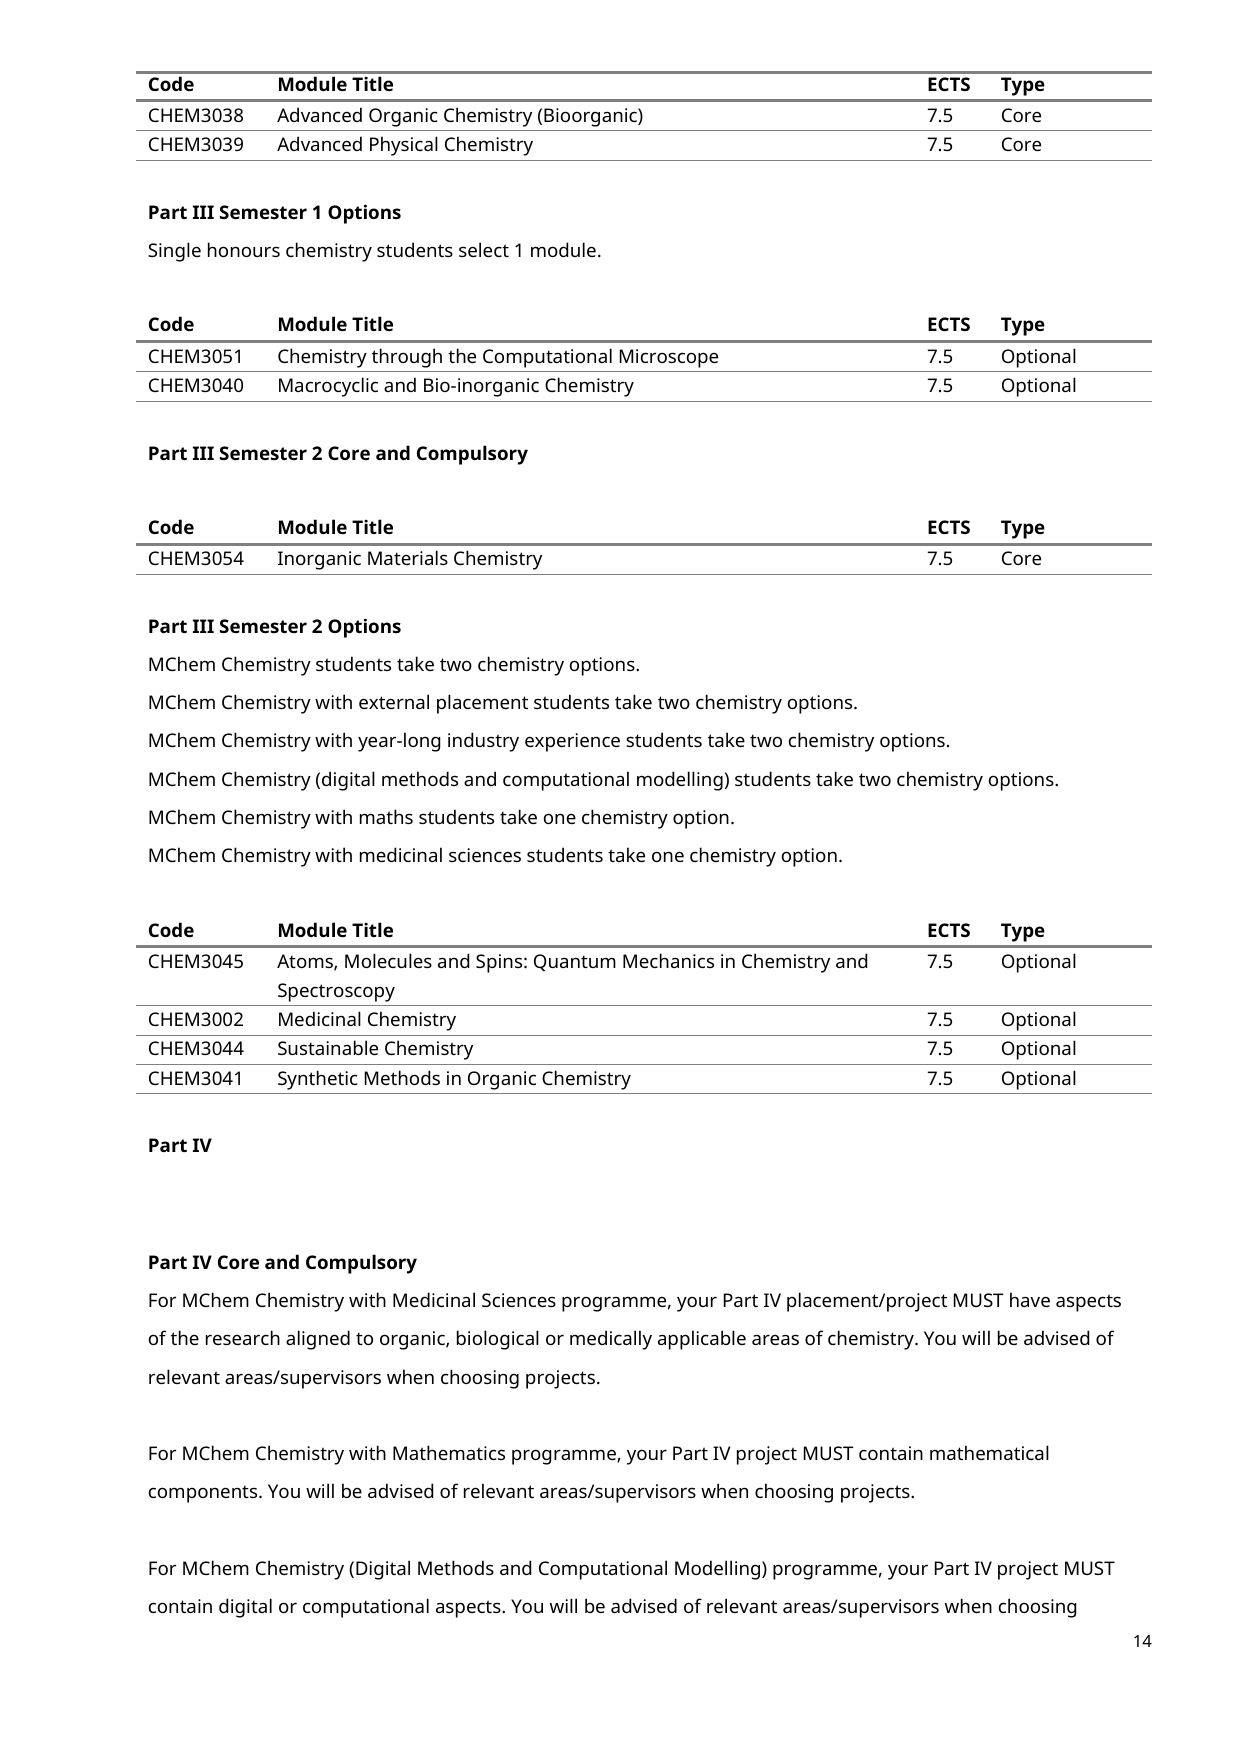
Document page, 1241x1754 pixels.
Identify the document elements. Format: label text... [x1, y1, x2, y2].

table_cell Code [136, 514, 266, 542]
table_cell Module Title [266, 917, 916, 945]
table_cell Advanced Organic Chemistry (Bioorganic) [266, 102, 916, 130]
table_cell CHEM3039 [136, 131, 266, 160]
table_cell Optional [989, 1065, 1152, 1093]
table_cell Optional [989, 1036, 1152, 1064]
table_cell Macrocyclic and Bio-inorganic Chemistry [266, 372, 916, 401]
table_cell Advanced Physical Chemistry [266, 131, 916, 160]
table_cell Sustainable Chemistry [266, 1036, 916, 1064]
table_cell 7.5 [916, 131, 989, 160]
table_cell CHEM3038 [136, 102, 266, 130]
table_cell ECTS [916, 917, 989, 945]
table_cell Medicinal Chemistry [266, 1006, 916, 1034]
table_cell 7.5 [916, 102, 989, 130]
table_cell Type [989, 917, 1152, 945]
table_cell 7.5 [916, 1036, 989, 1064]
table_cell 7.5 [916, 372, 989, 401]
table_cell Module Title [266, 74, 916, 99]
table_cell 7.5 [916, 546, 989, 574]
table_cell Type [989, 312, 1152, 340]
table_cell Type [989, 514, 1152, 542]
table_cell CHEM3002 [136, 1006, 266, 1034]
table_cell ECTS [916, 312, 989, 340]
table_cell Part IV Core and Compulsory For MChem Chemistry with Medicinal Sciences programme, your Part IV placement/project MUST have aspects of the research aligned to organic, biological or medically applicable areas of chemistry. You will be advised of relevant areas/supervisors when choosing projects. For MChem Chemistry with Mathematics programme, your Part IV project MUST contain mathematical components. You will be advised of relevant areas/supervisors when choosing projects. For MChem Chemistry (Digital Methods and Computational Modelling) programme, your Part IV project MUST contain digital or computational aspects. You will be advised of relevant areas/supervisors when choosing [136, 1211, 1152, 1619]
table_cell Core [989, 546, 1152, 574]
table_cell Optional [989, 948, 1152, 1005]
table_cell ECTS [916, 74, 989, 99]
table_cell CHEM3054 [136, 546, 266, 574]
table_cell Part IV [136, 1094, 1152, 1211]
table_cell Part III Semester 1 Options Single honours chemistry students select 1 module. [136, 161, 1152, 312]
table_cell Optional [989, 372, 1152, 401]
table_cell CHEM3044 [136, 1036, 266, 1064]
table_cell Type [989, 74, 1152, 99]
table_cell Code [136, 917, 266, 945]
table_cell CHEM3040 [136, 372, 266, 401]
table_cell Atoms, Molecules and Spins: Quantum Mechanics in Chemistry and Spectroscopy [266, 948, 916, 1005]
table_cell Code [136, 74, 266, 99]
table_cell 7.5 [916, 948, 989, 1005]
table_cell Module Title [266, 514, 916, 542]
table_cell Core [989, 102, 1152, 130]
table_cell Module Title [266, 312, 916, 340]
table_cell 7.5 [916, 343, 989, 371]
table_cell Core [989, 131, 1152, 160]
table_cell CHEM3045 [136, 948, 266, 1005]
table_cell Synthetic Methods in Organic Chemistry [266, 1065, 916, 1093]
table_cell Part III Semester 2 Core and Compulsory [136, 402, 1152, 514]
table_cell ECTS [916, 514, 989, 542]
table_cell Code [136, 312, 266, 340]
table_cell Chemistry through the Computational Microscope [266, 343, 916, 371]
table_cell Part III Semester 2 Options MChem Chemistry students take two chemistry options. MChem Chemistry with external placement students take two chemistry options. MChem Chemistry with year-long industry experience students take two chemistry options. MChem Chemistry (digital methods and computational modelling) students take two chemistry options. MChem Chemistry with maths students take one chemistry option. MChem Chemistry with medicinal sciences students take one chemistry option. [136, 575, 1152, 917]
table_cell Optional [989, 343, 1152, 371]
table_cell Inorganic Materials Chemistry [266, 546, 916, 574]
table_cell CHEM3051 [136, 343, 266, 371]
table_cell 7.5 [916, 1006, 989, 1034]
table_cell 7.5 [916, 1065, 989, 1093]
table_cell CHEM3041 [136, 1065, 266, 1093]
table_cell Optional [989, 1006, 1152, 1034]
